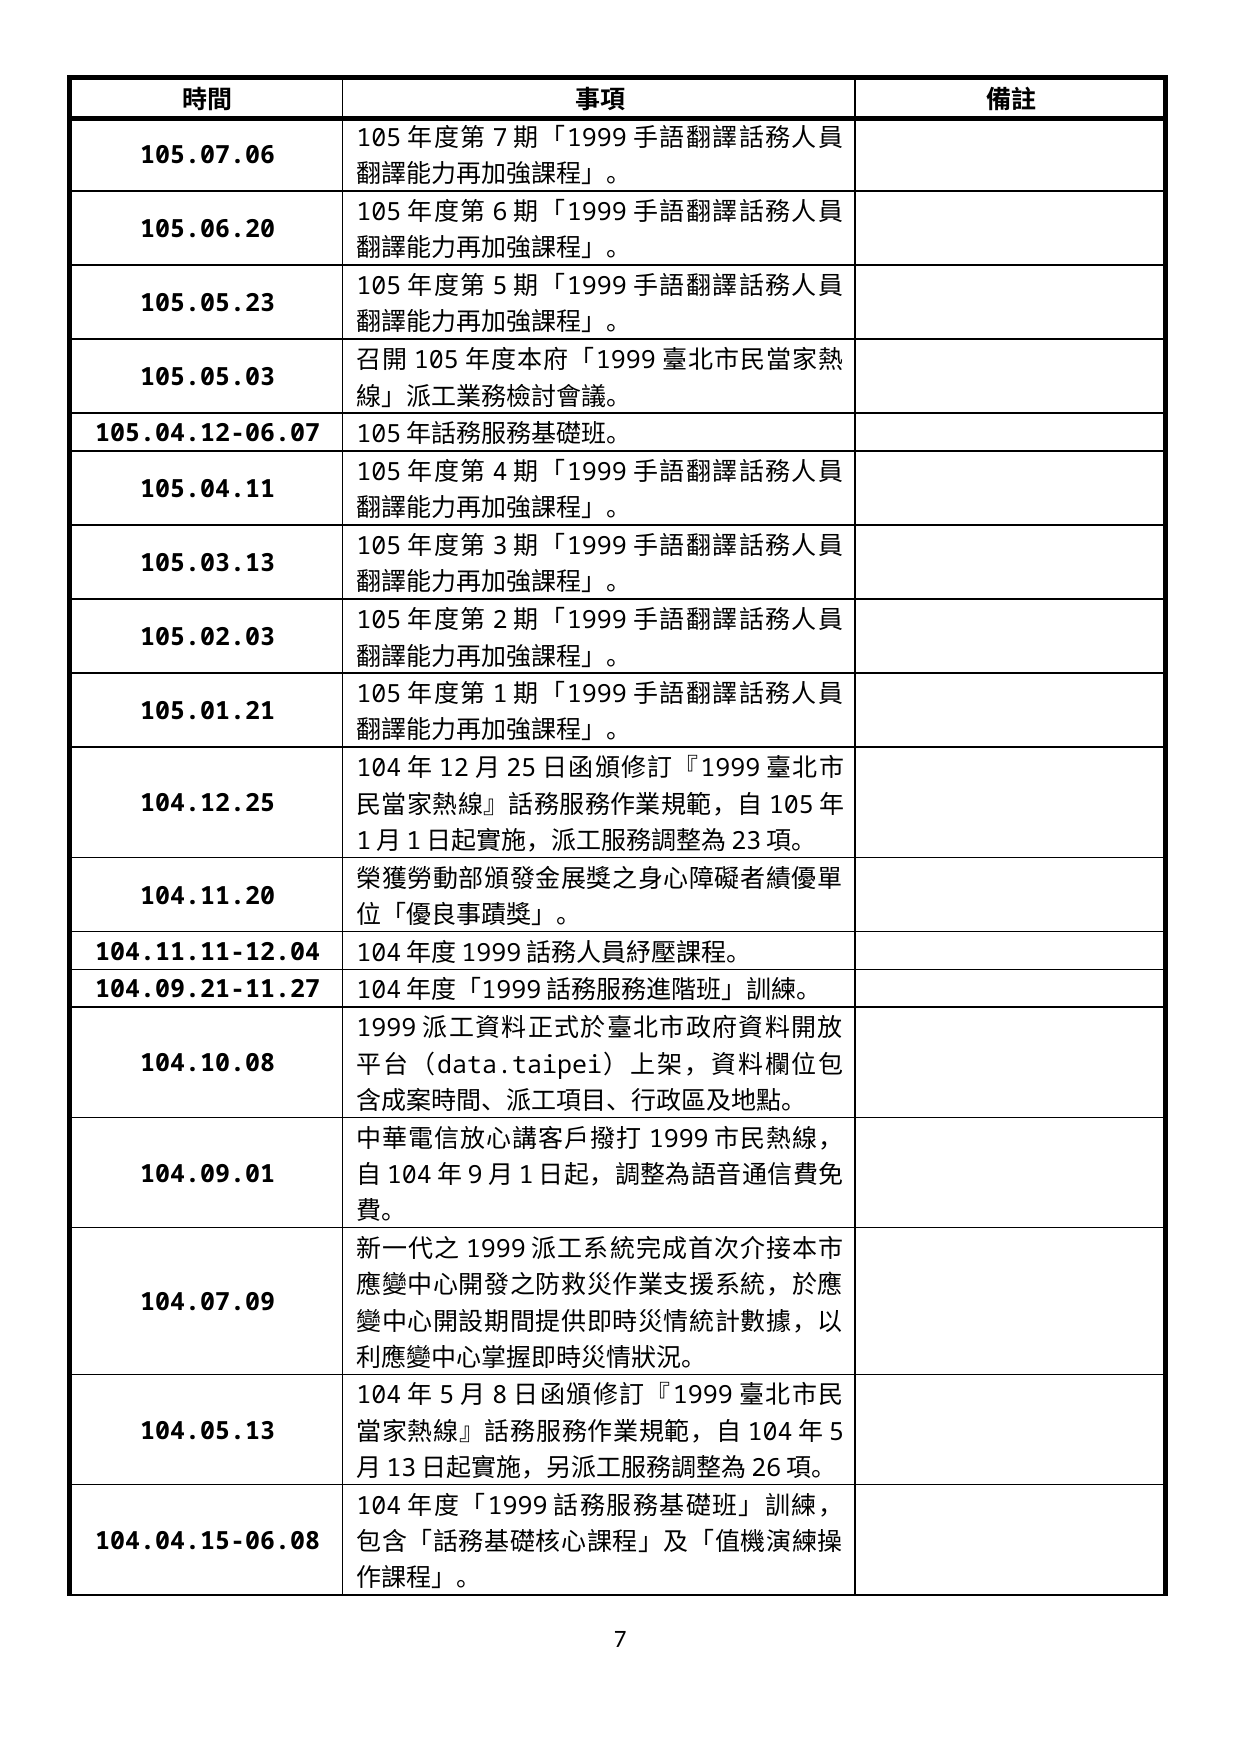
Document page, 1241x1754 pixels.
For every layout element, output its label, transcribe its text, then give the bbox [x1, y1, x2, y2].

table_cell 104.10.08 [72, 1008, 342, 1117]
table_cell 105年度第4期「1999手語翻譯話務人員翻譯能力再加強課程」。 [343, 452, 854, 524]
table_cell [856, 121, 1163, 190]
table_cell 104.05.13 [72, 1375, 342, 1484]
table_cell 105.02.03 [72, 600, 342, 672]
table_cell [856, 1485, 1163, 1594]
table_cell 104.07.09 [72, 1228, 342, 1373]
table_cell [856, 452, 1163, 524]
table_cell 新一代之1999派工系統完成首次介接本市應變中心開發之防救災作業支援系統，於應變中心開設期間提供即時災情統計數據，以利應變中心掌握即時災情狀況。 [343, 1228, 854, 1373]
table_cell 105.05.03 [72, 340, 342, 412]
table_cell [856, 748, 1163, 857]
table_cell 榮獲勞動部頒發金展獎之身心障礙者績優單位「優良事蹟獎」。 [343, 858, 854, 931]
table_header 備註 [856, 80, 1163, 116]
table_cell 105.01.21 [72, 674, 342, 746]
table_cell 中華電信放心講客戶撥打1999市民熱線，自104年9月1日起，調整為語音通信費免費。 [343, 1118, 854, 1227]
table_cell [856, 1228, 1163, 1373]
table_cell [856, 414, 1163, 450]
table_cell [856, 600, 1163, 672]
table_cell 104.12.25 [72, 748, 342, 857]
table_cell 104年12月25日函頒修訂『1999臺北市民當家熱線』話務服務作業規範，自105年1月1日起實施，派工服務調整為23項。 [343, 748, 854, 857]
table_cell 104.09.01 [72, 1118, 342, 1227]
table_cell 105年度第5期「1999手語翻譯話務人員翻譯能力再加強課程」。 [343, 266, 854, 338]
table_cell 104年度「1999話務服務進階班」訓練。 [343, 970, 854, 1006]
table_cell [856, 1375, 1163, 1484]
table_cell 105.04.11 [72, 452, 342, 524]
table_cell 105年話務服務基礎班。 [343, 414, 854, 450]
table_cell 104.11.11-12.04 [72, 932, 342, 968]
table_cell [856, 970, 1163, 1006]
table_cell 104年度1999話務人員紓壓課程。 [343, 932, 854, 968]
table_cell 105.05.23 [72, 266, 342, 338]
table_cell 105.04.12-06.07 [72, 414, 342, 450]
table_cell 召開105年度本府「1999臺北市民當家熱線」派工業務檢討會議。 [343, 340, 854, 412]
table_cell 105.03.13 [72, 526, 342, 598]
table_cell 105.06.20 [72, 192, 342, 264]
table_cell [856, 526, 1163, 598]
table_cell 105.07.06 [72, 121, 342, 190]
table_cell 105年度第6期「1999手語翻譯話務人員翻譯能力再加強課程」。 [343, 192, 854, 264]
table_cell [856, 192, 1163, 264]
table_cell 104年5月8日函頒修訂『1999臺北市民當家熱線』話務服務作業規範，自104年5月13日起實施，另派工服務調整為26項。 [343, 1375, 854, 1484]
table_cell [856, 674, 1163, 746]
table_cell 105年度第3期「1999手語翻譯話務人員翻譯能力再加強課程」。 [343, 526, 854, 598]
table_cell 105年度第1期「1999手語翻譯話務人員翻譯能力再加強課程」。 [343, 674, 854, 746]
table_header 時間 [72, 80, 342, 116]
table_cell 104.11.20 [72, 858, 342, 931]
table_cell [856, 1008, 1163, 1117]
table_cell 104.09.21-11.27 [72, 970, 342, 1006]
table_cell 104.04.15-06.08 [72, 1485, 342, 1594]
table_cell 1999派工資料正式於臺北市政府資料開放平台（data.taipei）上架，資料欄位包含成案時間、派工項目、行政區及地點。 [343, 1008, 854, 1117]
table_cell [856, 858, 1163, 931]
table_cell [856, 1118, 1163, 1227]
table_header 事項 [343, 80, 854, 116]
table_cell [856, 932, 1163, 968]
table_cell [856, 340, 1163, 412]
table_cell 104年度「1999話務服務基礎班」訓練，包含「話務基礎核心課程」及「值機演練操作課程」。 [343, 1485, 854, 1594]
table_cell 105年度第7期「1999手語翻譯話務人員翻譯能力再加強課程」。 [343, 121, 854, 190]
table_cell 105年度第2期「1999手語翻譯話務人員翻譯能力再加強課程」。 [343, 600, 854, 672]
table_cell [856, 266, 1163, 338]
